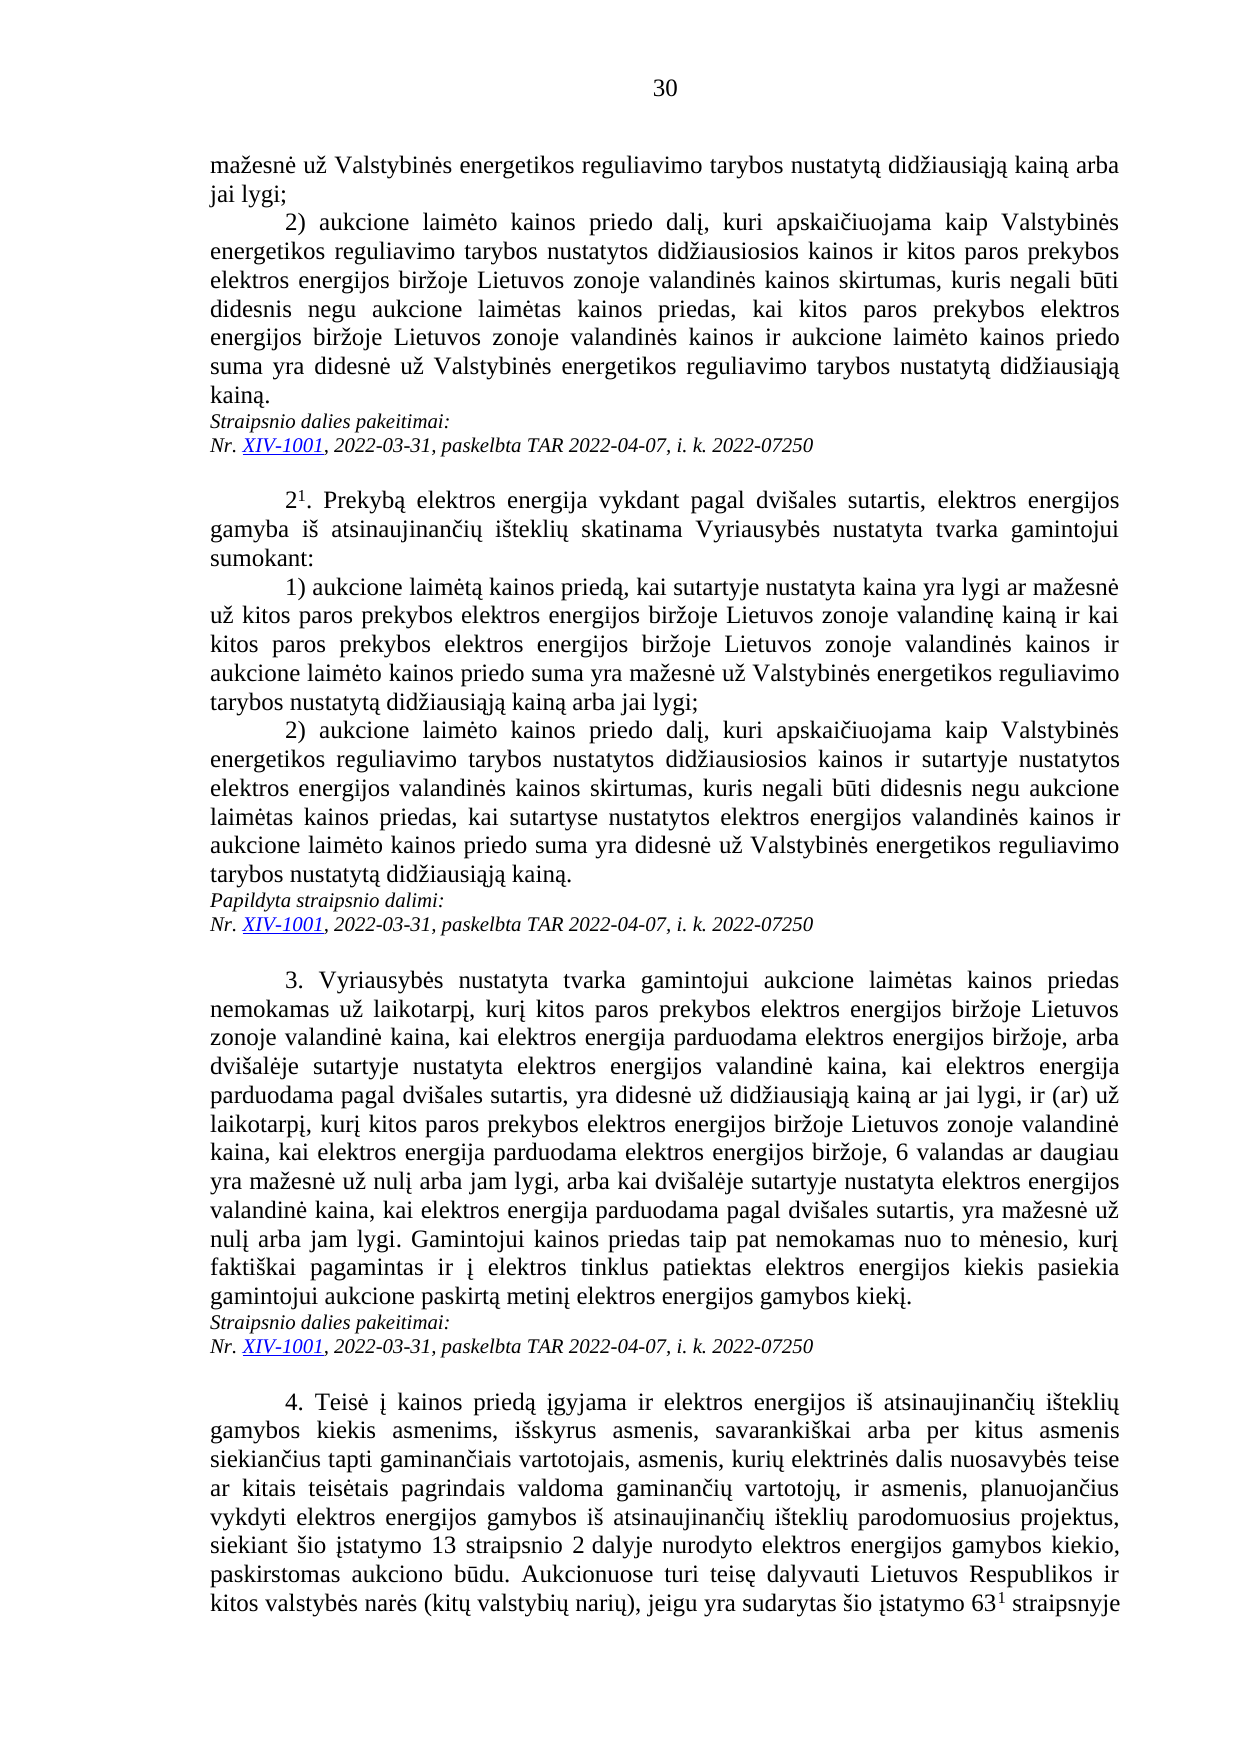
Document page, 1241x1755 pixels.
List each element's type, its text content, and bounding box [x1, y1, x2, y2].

text 2) aukcione laimėto kainos priedo dalį, kuri apskaičiuojama kaip Valstybinės energetikos reguliavimo tarybos nustatytos didžiausiosios kainos ir sutartyje nustatytos elektros energijos valandinės kainos skirtumas, kuris negali būti didesnis negu aukcione laimėtas kainos priedas, kai sutartyse nustatytos elektros energijos valandinės kainos ir aukcione laimėto kainos priedo suma yra didesnė už Valstybinės energetikos reguliavimo tarybos nustatytą didžiausiąją kainą. [210, 716, 1120, 888]
text 3. Vyriausybės nustatyta tvarka gamintojui aukcione laimėtas kainos priedas nemokamas už laikotarpį, kurį kitos paros prekybos elektros energijos biržoje Lietuvos zonoje valandinė kaina, kai elektros energija parduodama elektros energijos biržoje, arba dvišalėje sutartyje nustatyta elektros energijos valandinė kaina, kai elektros energija parduodama pagal dvišales sutartis, yra didesnė už didžiausiąją kainą ar jai lygi, ir (ar) už laikotarpį, kurį kitos paros prekybos elektros energijos biržoje Lietuvos zonoje valandinė kaina, kai elektros energija parduodama elektros energijos biržoje, 6 valandas ar daugiau yra mažesnė už nulį arba jam lygi, arba kai dvišalėje sutartyje nustatyta elektros energijos valandinė kaina, kai elektros energija parduodama pagal dvišales sutartis, yra mažesnė už nulį arba jam lygi. Gamintojui kainos priedas taip pat nemokamas nuo to mėnesio, kurį faktiškai pagamintas ir į elektros tinklus patiektas elektros energijos kiekis pasiekia gamintojui aukcione paskirtą metinį elektros energijos gamybos kiekį. [210, 965, 1120, 1310]
text 21. Prekybą elektros energija vykdant pagal dvišales sutartis, elektros energijos gamyba iš atsinaujinančių išteklių skatinama Vyriausybės nustatyta tvarka gamintojui sumokant: [210, 486, 1120, 572]
text Straipsnio dalies pakeitimai: [210, 1310, 1120, 1334]
text Nr. XIV-1001, 2022-03-31, paskelbta TAR 2022-04-07, i. k. 2022-07250 [210, 1334, 1120, 1358]
text 2) aukcione laimėto kainos priedo dalį, kuri apskaičiuojama kaip Valstybinės energetikos reguliavimo tarybos nustatytos didžiausiosios kainos ir kitos paros prekybos elektros energijos biržoje Lietuvos zonoje valandinės kainos skirtumas, kuris negali būti didesnis negu aukcione laimėtas kainos priedas, kai kitos paros prekybos elektros energijos biržoje Lietuvos zonoje valandinės kainos ir aukcione laimėto kainos priedo suma yra didesnė už Valstybinės energetikos reguliavimo tarybos nustatytą didžiausiąją kainą. [210, 207, 1120, 409]
text mažesnė už Valstybinės energetikos reguliavimo tarybos nustatytą didžiausiąją kainą arba jai lygi; [210, 150, 1120, 207]
text Papildyta straipsnio dalimi: [210, 888, 1120, 912]
text Straipsnio dalies pakeitimai: [210, 409, 1120, 433]
text Nr. XIV-1001, 2022-03-31, paskelbta TAR 2022-04-07, i. k. 2022-07250 [210, 433, 1120, 457]
text Nr. XIV-1001, 2022-03-31, paskelbta TAR 2022-04-07, i. k. 2022-07250 [210, 912, 1120, 936]
text 4. Teisė į kainos priedą įgyjama ir elektros energijos iš atsinaujinančių išteklių gamybos kiekis asmenims, išskyrus asmenis, savarankiškai arba per kitus asmenis siekiančius tapti gaminančiais vartotojais, asmenis, kurių elektrinės dalis nuosavybės teise ar kitais teisėtais pagrindais valdoma gaminančių vartotojų, ir asmenis, planuojančius vykdyti elektros energijos gamybos iš atsinaujinančių išteklių parodomuosius projektus, siekiant šio įstatymo 13 straipsnio 2 dalyje nurodyto elektros energijos gamybos kiekio, paskirstomas aukciono būdu. Aukcionuose turi teisę dalyvauti Lietuvos Respublikos ir kitos valstybės narės (kitų valstybių narių), jeigu yra sudarytas šio įstatymo 631 straipsnyje [210, 1387, 1120, 1617]
text 1) aukcione laimėtą kainos priedą, kai sutartyje nustatyta kaina yra lygi ar mažesnė už kitos paros prekybos elektros energijos biržoje Lietuvos zonoje valandinę kainą ir kai kitos paros prekybos elektros energijos biržoje Lietuvos zonoje valandinės kainos ir aukcione laimėto kainos priedo suma yra mažesnė už Valstybinės energetikos reguliavimo tarybos nustatytą didžiausiąją kainą arba jai lygi; [210, 572, 1120, 716]
